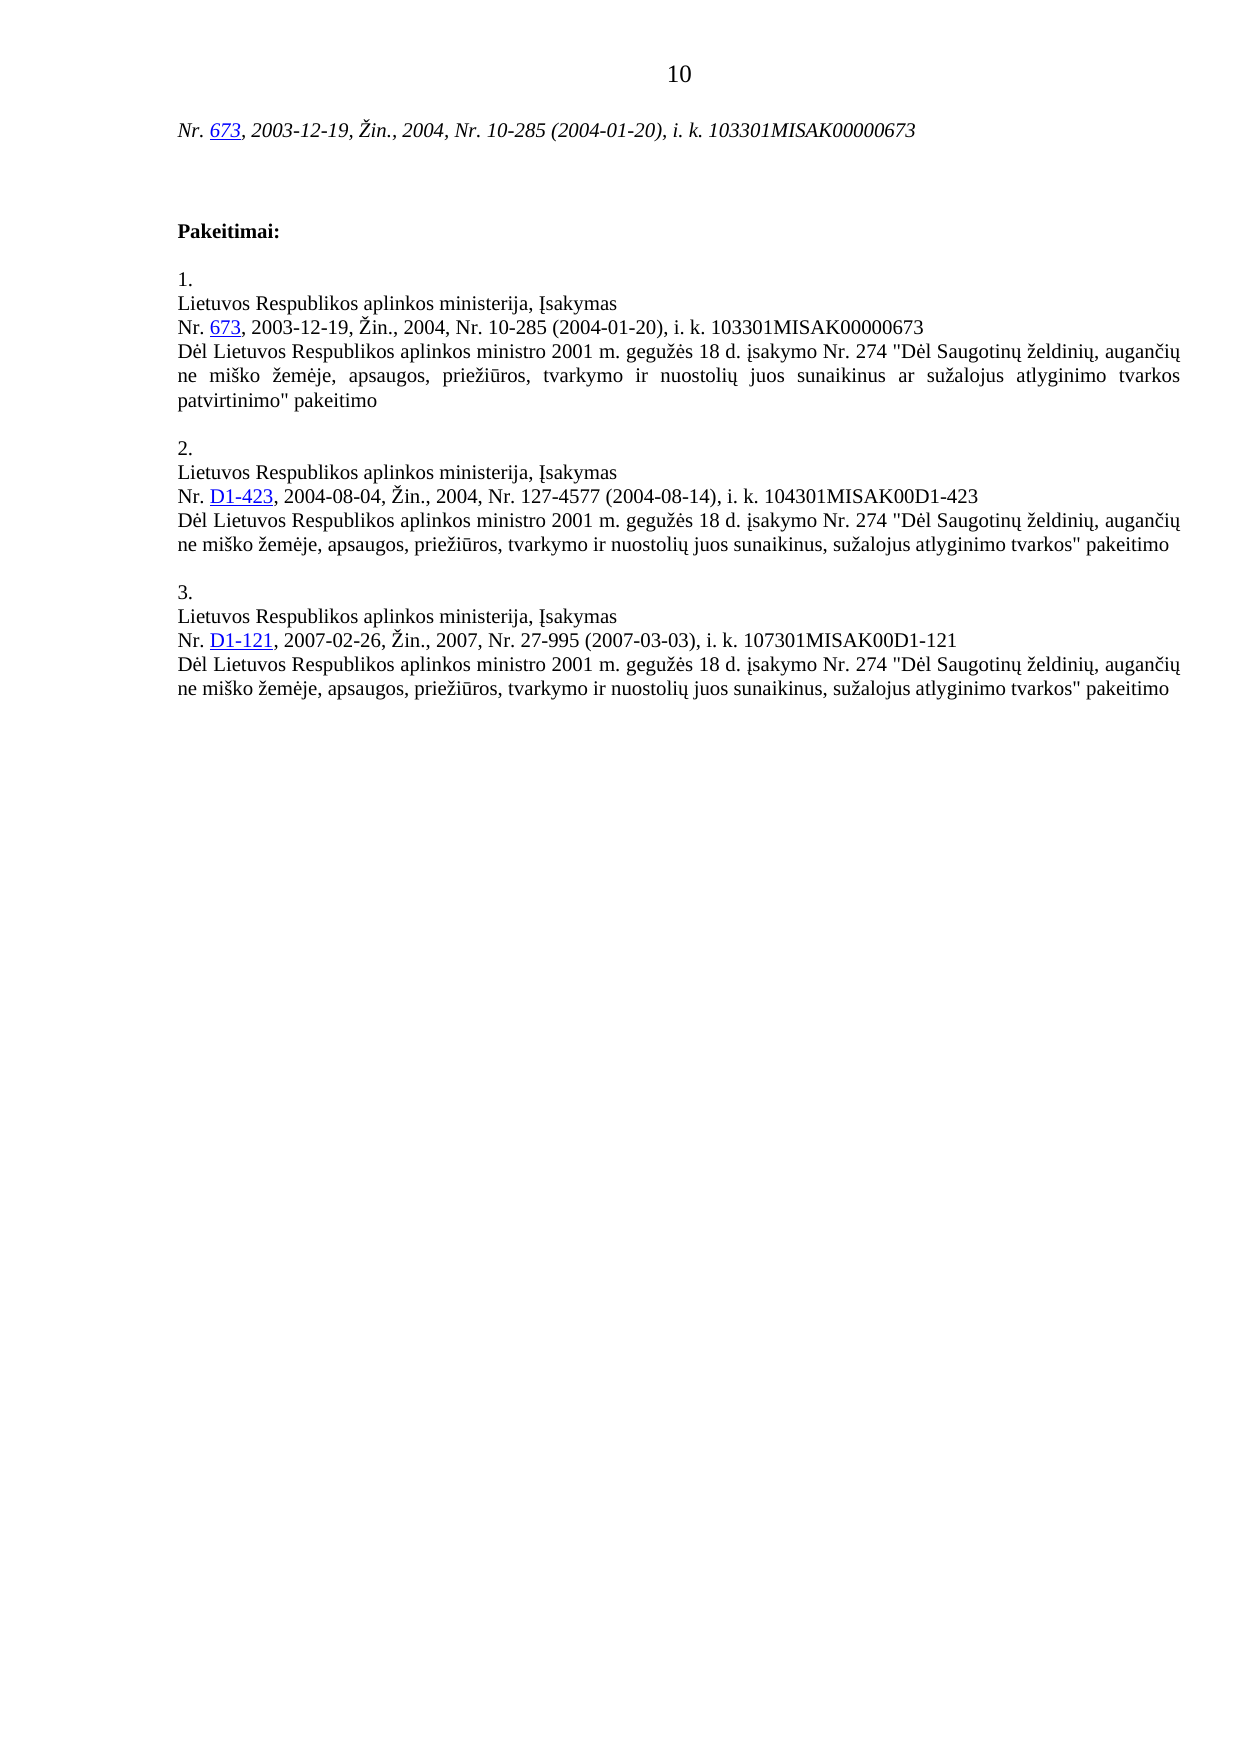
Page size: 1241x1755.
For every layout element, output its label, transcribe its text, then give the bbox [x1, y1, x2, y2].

text Lietuvos Respublikos aplinkos ministerija, Įsakymas [177, 604, 1181, 628]
text Nr. D1-121, 2007-02-26, Žin., 2007, Nr. 27-995 (2007-03-03), i. k. 107301MISAK00D1-121 [177, 628, 1181, 652]
text Nr. D1-423, 2004-08-04, Žin., 2004, Nr. 127-4577 (2004-08-14), i. k. 104301MISAK00D1-423 [177, 484, 1181, 508]
text 1. [177, 267, 1181, 291]
text 3. [177, 580, 1181, 604]
text Dėl Lietuvos Respublikos aplinkos ministro 2001 m. gegužės 18 d. įsakymo Nr. 274 "Dėl Saugotinų želdinių, augančių ne miško žemėje, apsaugos, priežiūros, tvarkymo ir nuostolių juos sunaikinus ar sužalojus atlyginimo tvarkos patvirtinimo" pakeitimo [177, 339, 1181, 412]
text 2. [177, 436, 1181, 460]
text Lietuvos Respublikos aplinkos ministerija, Įsakymas [177, 291, 1181, 315]
text Pakeitimai: [177, 219, 1181, 243]
text Lietuvos Respublikos aplinkos ministerija, Įsakymas [177, 460, 1181, 484]
text Dėl Lietuvos Respublikos aplinkos ministro 2001 m. gegužės 18 d. įsakymo Nr. 274 "Dėl Saugotinų želdinių, augančių ne miško žemėje, apsaugos, priežiūros, tvarkymo ir nuostolių juos sunaikinus, sužalojus atlyginimo tvarkos" pakeitimo [177, 508, 1181, 556]
text Dėl Lietuvos Respublikos aplinkos ministro 2001 m. gegužės 18 d. įsakymo Nr. 274 "Dėl Saugotinų želdinių, augančių ne miško žemėje, apsaugos, priežiūros, tvarkymo ir nuostolių juos sunaikinus, sužalojus atlyginimo tvarkos" pakeitimo [177, 652, 1181, 700]
text Nr. 673, 2003-12-19, Žin., 2004, Nr. 10-285 (2004-01-20), i. k. 103301MISAK00000673 [177, 315, 1181, 339]
text Nr. 673, 2003-12-19, Žin., 2004, Nr. 10-285 (2004-01-20), i. k. 103301MISAK00000673 [177, 118, 1181, 142]
